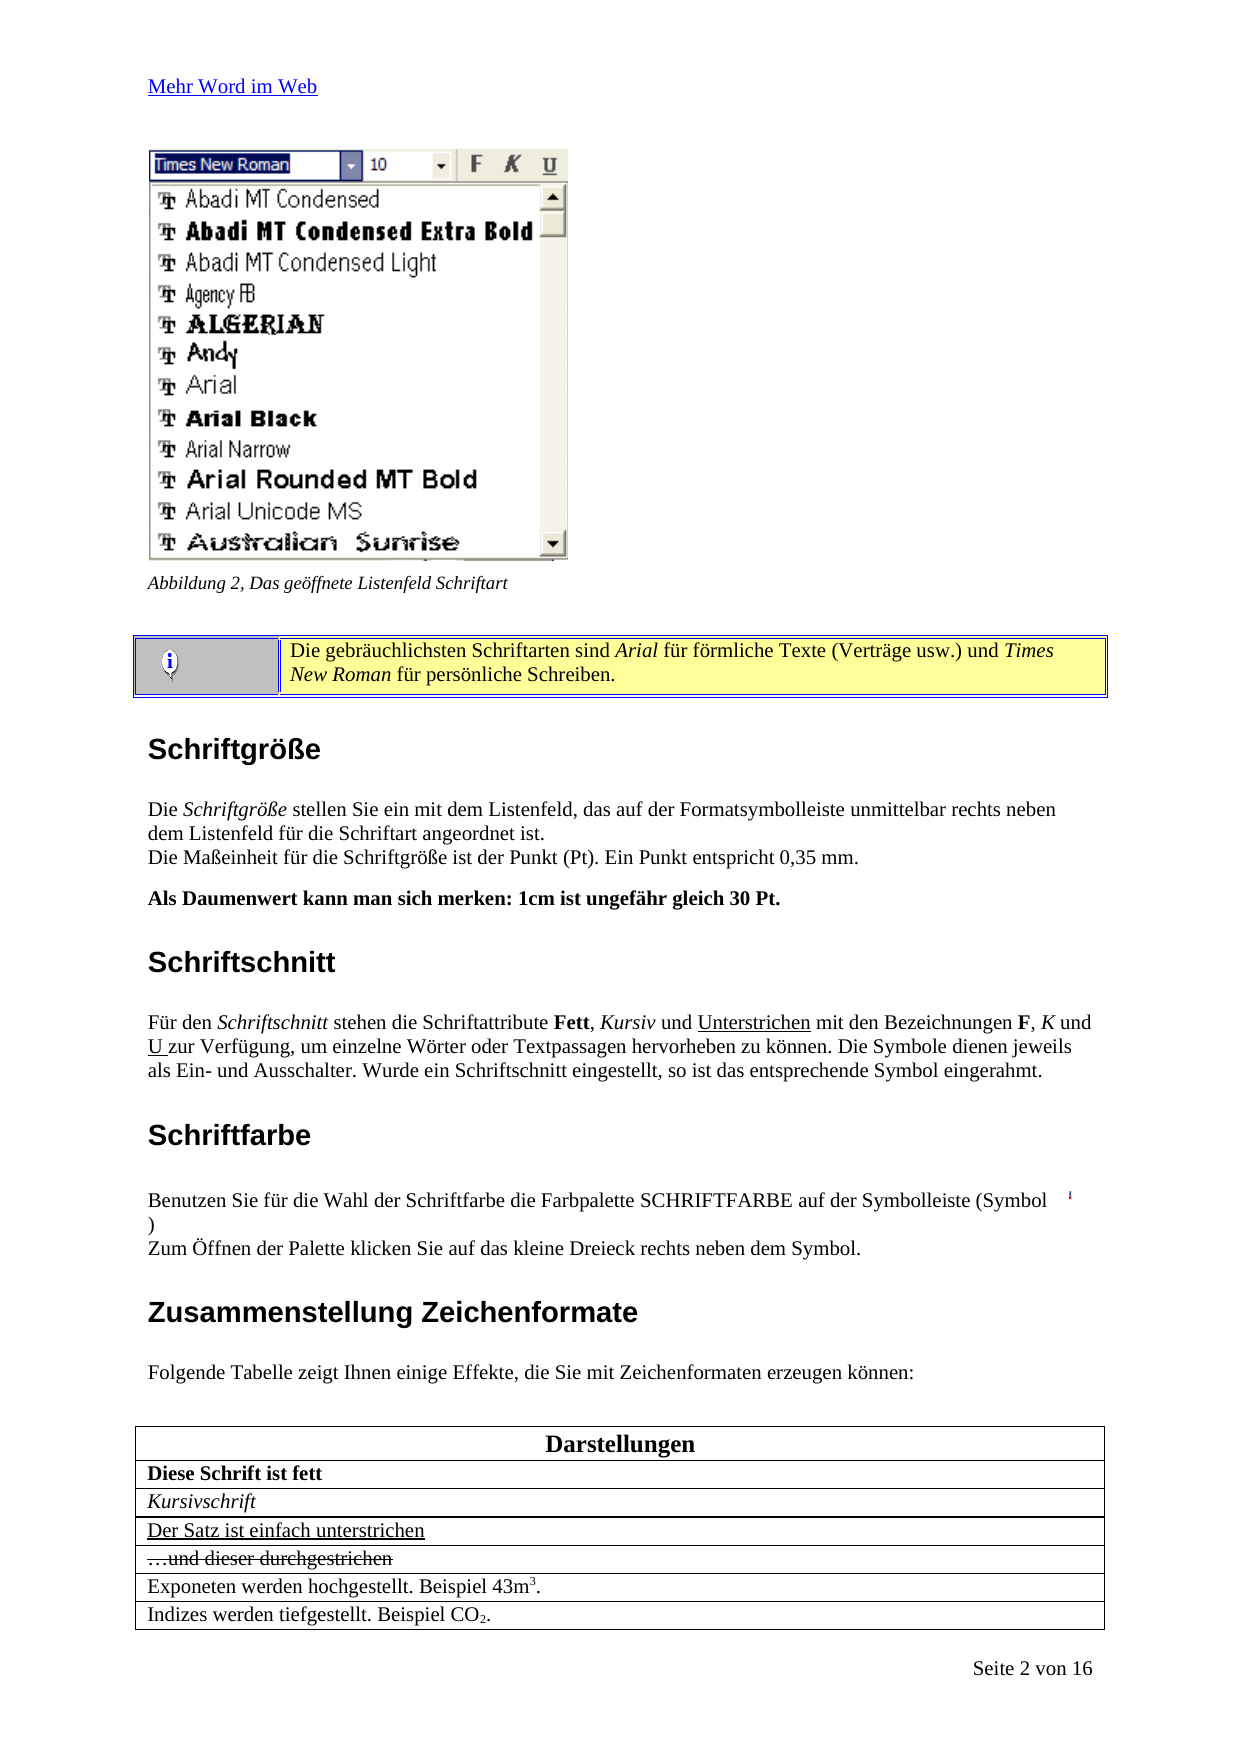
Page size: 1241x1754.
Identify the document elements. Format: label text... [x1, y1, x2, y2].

text Zum Öffnen der Palette klicken Sie auf das kleine Dreieck rechts neben dem Symbol. [148, 1236, 1092, 1260]
text Die Schriftgröße stellen Sie ein mit dem Listenfeld, das auf der Formatsymbolleiste unmittelbar rechts neben dem Listenfeld für die Schriftart angeordnet ist. [148, 797, 1092, 845]
text Benutzen Sie für die Wahl der Schriftfarbe die Farbpalette Schriftfarbe auf der Symbolleiste (Symbol ) [148, 1182, 1092, 1236]
text Die Maßeinheit für die Schriftgröße ist der Punkt (Pt). Ein Punkt entspricht 0,35 mm. [148, 845, 1092, 869]
table_cell Diese Schrift ist fett [136, 1461, 1104, 1488]
subtitle Zusammenstellung Zeichenformate [148, 1296, 1092, 1329]
subtitle Schriftgröße [148, 732, 1092, 766]
table_cell Kursivschrift [136, 1489, 1104, 1516]
table_header Die gebräuchlichsten Schriftarten sind Arial für förmliche Texte (Verträge usw.) und Times New Roman für persönliche Schreiben. [279, 639, 1105, 694]
text Als Daumenwert kann man sich merken: 1cm ist ungefähr gleich 30 Pt. [148, 886, 1092, 910]
table_cell Indizes werden tiefgestellt. Beispiel CO2. [136, 1602, 1104, 1629]
picture [161, 650, 179, 682]
subtitle Schriftschnitt [148, 945, 1092, 979]
table_cell Der Satz ist einfach unterstrichen [136, 1518, 1104, 1545]
picture [149, 149, 273, 279]
text Für den Schriftschnitt stehen die Schriftattribute Fett, Kursiv und Unterstrichen mit den Bezeichnungen F, K und U zur Verfügung, um einzelne Wörter oder Textpassagen hervorheben zu können. Die Symbole dienen jeweils als Ein- und Ausschalter. Wurde ein Schriftschnitt eingestellt, so ist das entsprechende Symbol eingerahmt. [148, 1010, 1092, 1082]
text Folgende Tabelle zeigt Ihnen einige Effekte, die Sie mit Zeichenformaten erzeugen können: [148, 1360, 1092, 1384]
subtitle Schriftfarbe [148, 1118, 1092, 1151]
table_header Darstellungen [136, 1427, 1104, 1460]
text Abbildung 2, Das geöffnete Listenfeld Schriftart [148, 572, 1092, 594]
table_cell Exponeten werden hochgestellt. Beispiel 43m3. [136, 1574, 1104, 1601]
table_cell …und dieser durchgestrichen [136, 1546, 1104, 1573]
table_header [134, 636, 279, 694]
